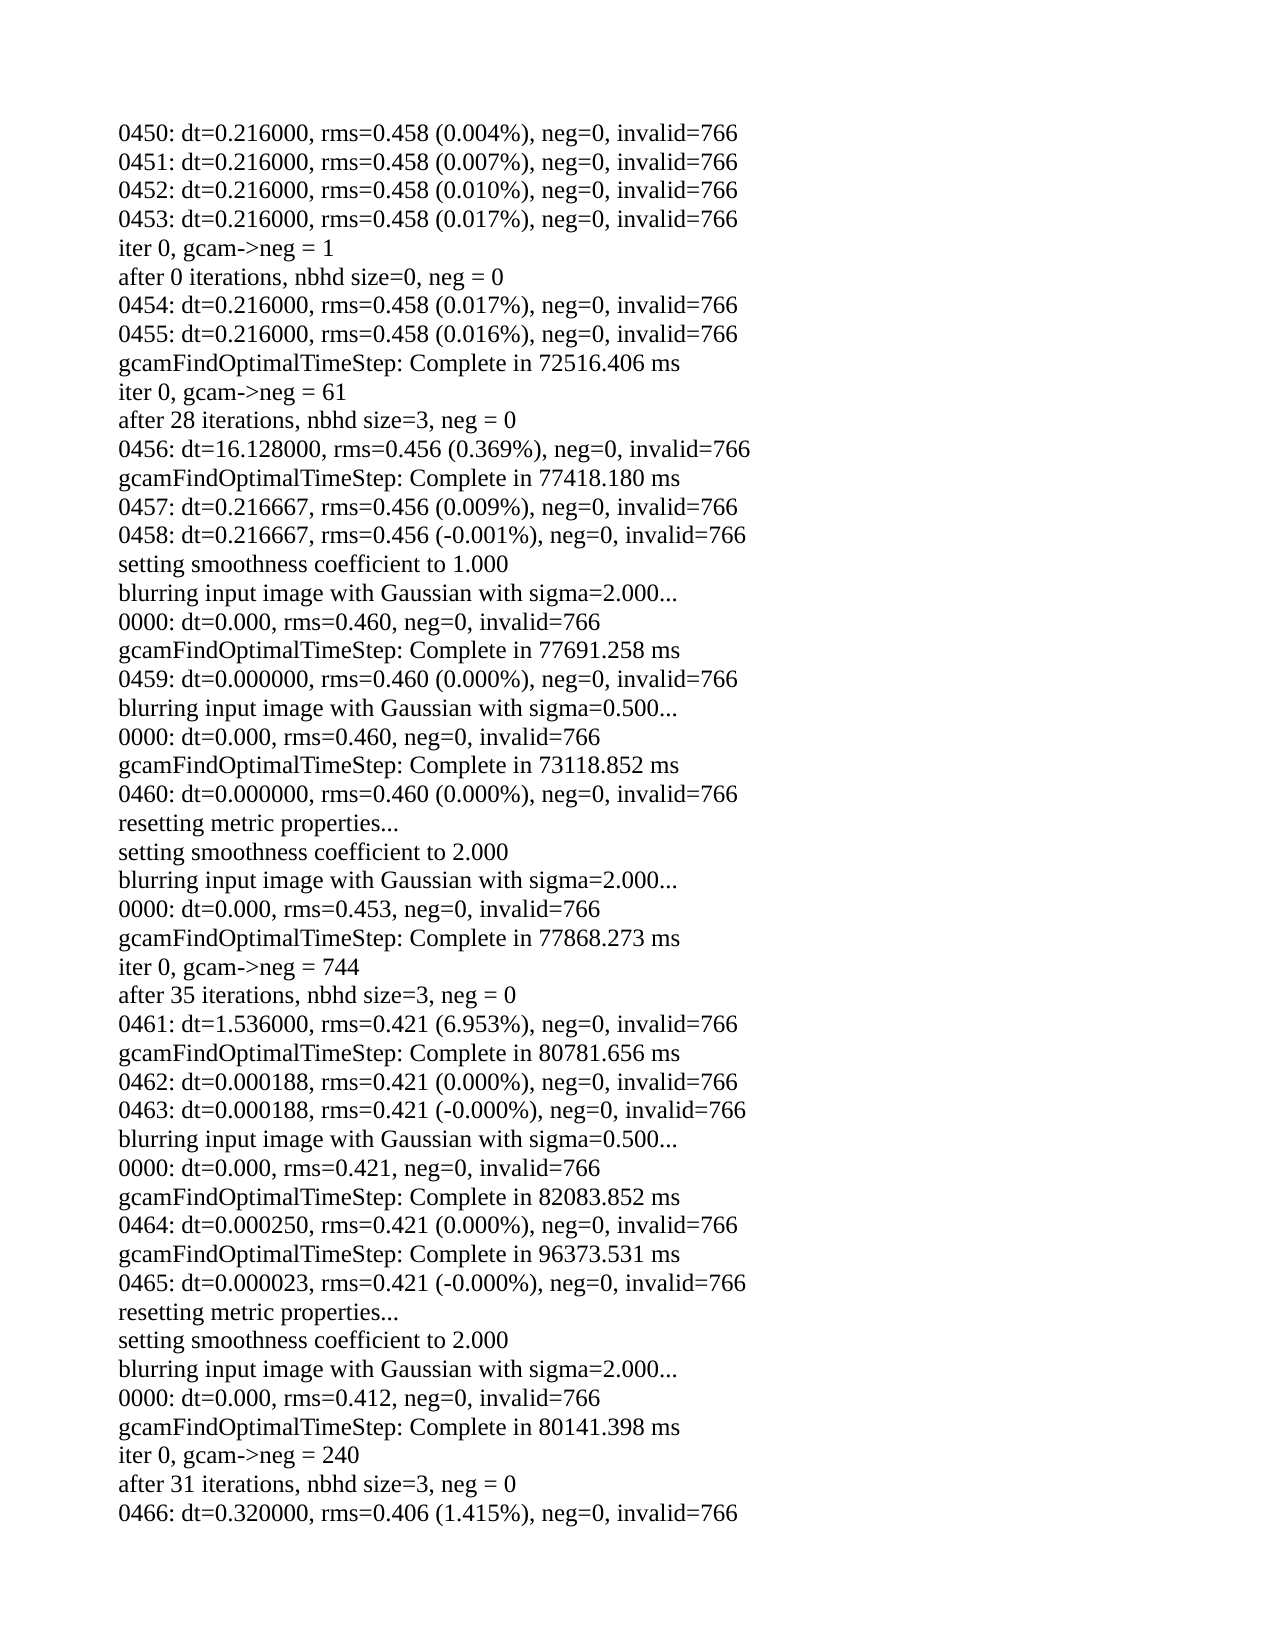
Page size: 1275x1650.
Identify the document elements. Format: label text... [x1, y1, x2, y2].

text 0451: dt=0.216000, rms=0.458 (0.007%), neg=0, invalid=766 [118, 147, 1157, 176]
text gcamFindOptimalTimeStep: Complete in 77868.273 ms [118, 923, 1157, 952]
text 0453: dt=0.216000, rms=0.458 (0.017%), neg=0, invalid=766 [118, 204, 1157, 233]
text gcamFindOptimalTimeStep: Complete in 73118.852 ms [118, 751, 1157, 779]
text 0458: dt=0.216667, rms=0.456 (-0.001%), neg=0, invalid=766 [118, 521, 1157, 549]
text setting smoothness coefficient to 2.000 [118, 837, 1157, 866]
text 0463: dt=0.000188, rms=0.421 (-0.000%), neg=0, invalid=766 [118, 1096, 1157, 1124]
text after 0 iterations, nbhd size=0, neg = 0 [118, 262, 1157, 291]
text gcamFindOptimalTimeStep: Complete in 96373.531 ms [118, 1239, 1157, 1268]
text gcamFindOptimalTimeStep: Complete in 80781.656 ms [118, 1038, 1157, 1067]
text 0459: dt=0.000000, rms=0.460 (0.000%), neg=0, invalid=766 [118, 664, 1157, 693]
text blurring input image with Gaussian with sigma=2.000... [118, 578, 1157, 607]
text setting smoothness coefficient to 2.000 [118, 1326, 1157, 1354]
text 0455: dt=0.216000, rms=0.458 (0.016%), neg=0, invalid=766 [118, 319, 1157, 348]
text gcamFindOptimalTimeStep: Complete in 77418.180 ms [118, 463, 1157, 492]
text after 28 iterations, nbhd size=3, neg = 0 [118, 406, 1157, 434]
text 0457: dt=0.216667, rms=0.456 (0.009%), neg=0, invalid=766 [118, 492, 1157, 521]
text gcamFindOptimalTimeStep: Complete in 72516.406 ms [118, 348, 1157, 377]
text 0000: dt=0.000, rms=0.412, neg=0, invalid=766 [118, 1383, 1157, 1412]
text 0461: dt=1.536000, rms=0.421 (6.953%), neg=0, invalid=766 [118, 1009, 1157, 1038]
text 0000: dt=0.000, rms=0.421, neg=0, invalid=766 [118, 1153, 1157, 1182]
text after 31 iterations, nbhd size=3, neg = 0 [118, 1469, 1157, 1498]
text setting smoothness coefficient to 1.000 [118, 549, 1157, 578]
text 0000: dt=0.000, rms=0.453, neg=0, invalid=766 [118, 894, 1157, 923]
text 0454: dt=0.216000, rms=0.458 (0.017%), neg=0, invalid=766 [118, 291, 1157, 319]
text resetting metric properties... [118, 808, 1157, 837]
text 0465: dt=0.000023, rms=0.421 (-0.000%), neg=0, invalid=766 [118, 1268, 1157, 1297]
text 0464: dt=0.000250, rms=0.421 (0.000%), neg=0, invalid=766 [118, 1211, 1157, 1239]
text gcamFindOptimalTimeStep: Complete in 77691.258 ms [118, 636, 1157, 664]
text 0456: dt=16.128000, rms=0.456 (0.369%), neg=0, invalid=766 [118, 434, 1157, 463]
text iter 0, gcam->neg = 1 [118, 233, 1157, 262]
text iter 0, gcam->neg = 744 [118, 952, 1157, 981]
text gcamFindOptimalTimeStep: Complete in 80141.398 ms [118, 1412, 1157, 1441]
text 0450: dt=0.216000, rms=0.458 (0.004%), neg=0, invalid=766 [118, 118, 1157, 147]
text 0000: dt=0.000, rms=0.460, neg=0, invalid=766 [118, 607, 1157, 636]
text iter 0, gcam->neg = 240 [118, 1441, 1157, 1469]
text blurring input image with Gaussian with sigma=2.000... [118, 866, 1157, 894]
text gcamFindOptimalTimeStep: Complete in 82083.852 ms [118, 1182, 1157, 1211]
text blurring input image with Gaussian with sigma=0.500... [118, 693, 1157, 722]
text 0462: dt=0.000188, rms=0.421 (0.000%), neg=0, invalid=766 [118, 1067, 1157, 1096]
text iter 0, gcam->neg = 61 [118, 377, 1157, 406]
text 0460: dt=0.000000, rms=0.460 (0.000%), neg=0, invalid=766 [118, 779, 1157, 808]
text resetting metric properties... [118, 1297, 1157, 1326]
text blurring input image with Gaussian with sigma=2.000... [118, 1354, 1157, 1383]
text 0452: dt=0.216000, rms=0.458 (0.010%), neg=0, invalid=766 [118, 176, 1157, 204]
text 0466: dt=0.320000, rms=0.406 (1.415%), neg=0, invalid=766 [118, 1498, 1157, 1527]
text after 35 iterations, nbhd size=3, neg = 0 [118, 981, 1157, 1009]
text blurring input image with Gaussian with sigma=0.500... [118, 1124, 1157, 1153]
text 0000: dt=0.000, rms=0.460, neg=0, invalid=766 [118, 722, 1157, 751]
